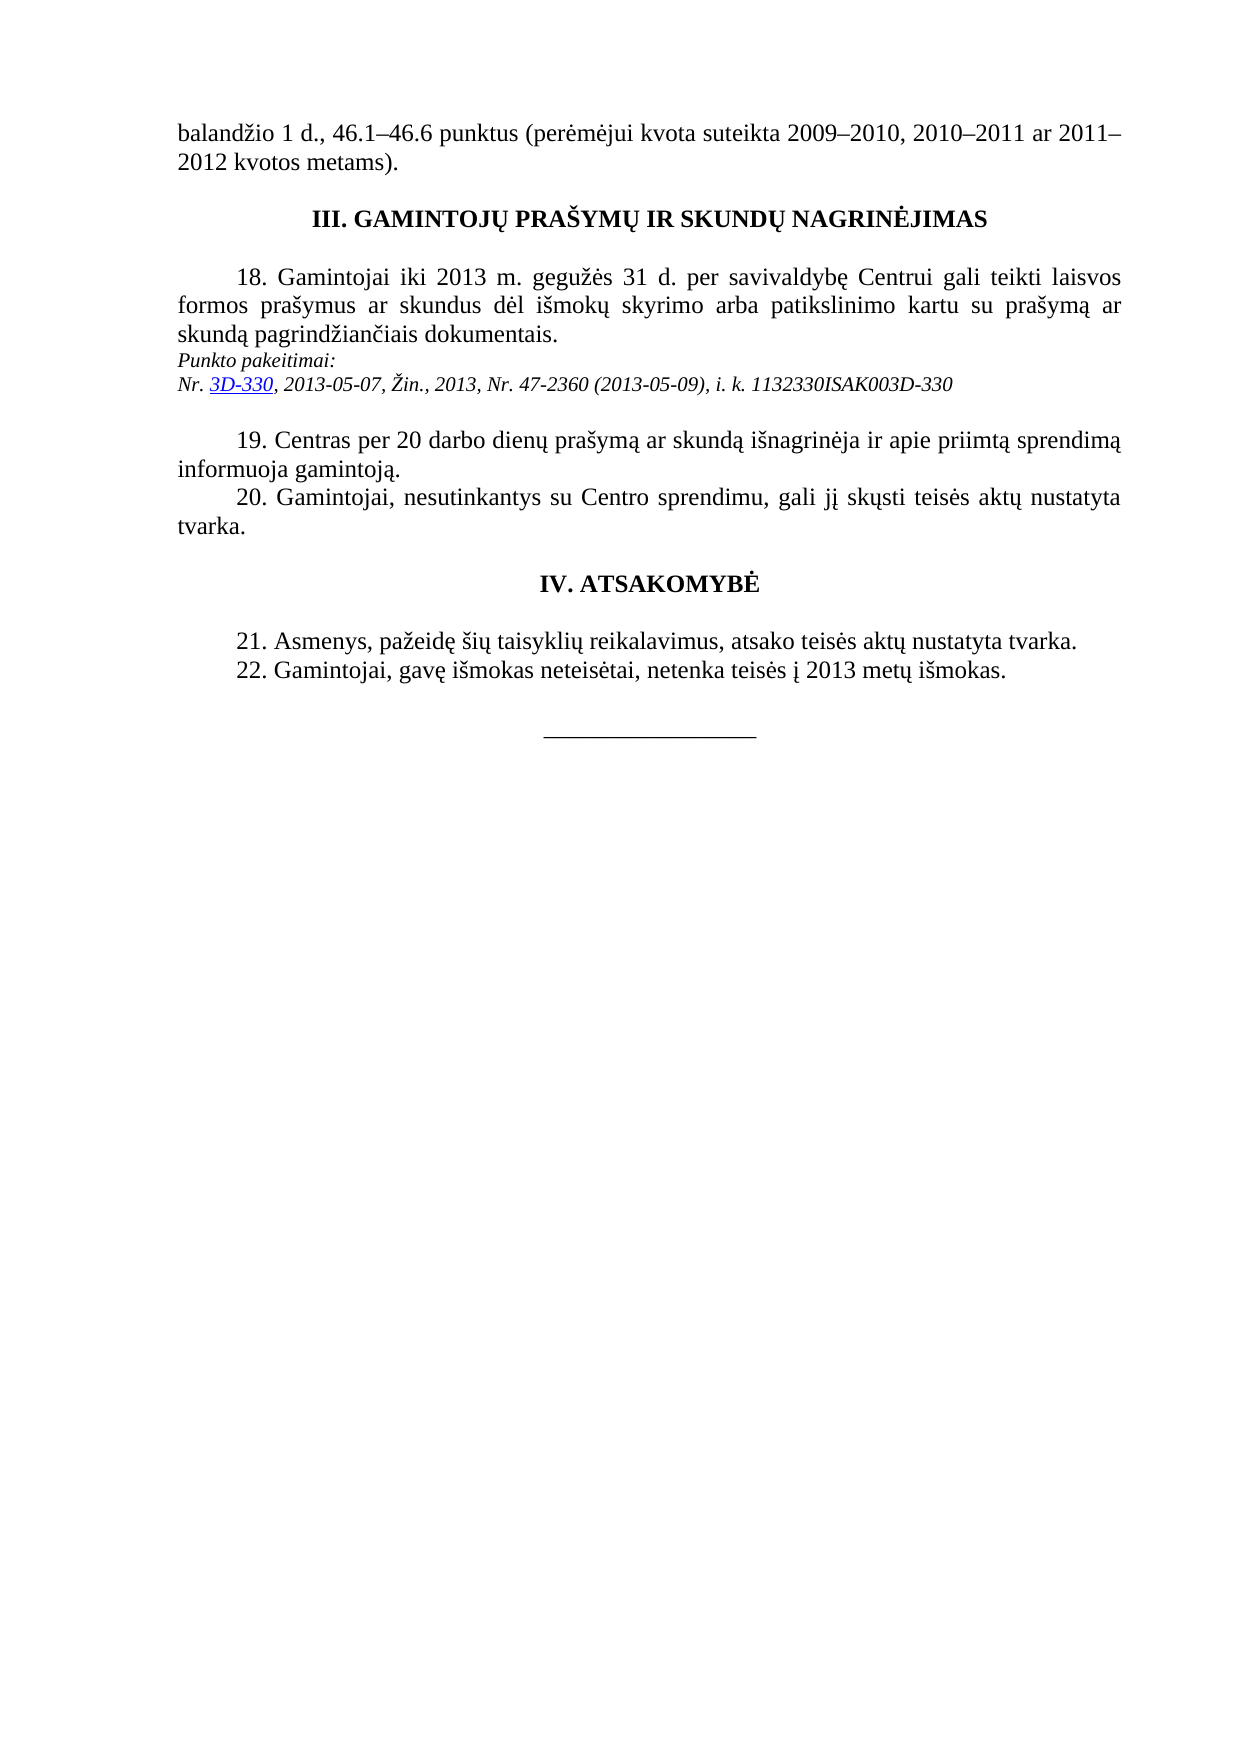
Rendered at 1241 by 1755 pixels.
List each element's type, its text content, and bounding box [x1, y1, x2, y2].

text 18. Gamintojai iki 2013 m. gegužės 31 d. per savivaldybę Centrui gali teikti laisvos formos prašymus ar skundus dėl išmokų skyrimo arba patikslinimo kartu su prašymą ar skundą pagrindžiančiais dokumentais. [177, 262, 1122, 348]
text Nr. 3D-330, 2013-05-07, Žin., 2013, Nr. 47-2360 (2013-05-09), i. k. 1132330ISAK003D-330 [177, 372, 1122, 396]
text Punkto pakeitimai: [177, 348, 1122, 372]
text 21. Asmenys, pažeidę šių taisyklių reikalavimus, atsako teisės aktų nustatyta tvarka. [177, 626, 1122, 655]
text _________________ [177, 712, 1122, 741]
text 22. Gamintojai, gavę išmokas neteisėtai, netenka teisės į 2013 metų išmokas. [177, 655, 1122, 684]
text 20. Gamintojai, nesutinkantys su Centro sprendimu, gali jį skųsti teisės aktų nustatyta tvarka. [177, 482, 1122, 540]
text balandžio 1 d., 46.1–46.6 punktus (perėmėjui kvota suteikta 2009–2010, 2010–2011 ar 2011–2012 kvotos metams). [177, 118, 1122, 176]
text III. GAMINTOJŲ PRAŠYMŲ IR SKUNDŲ NAGRINĖJIMAS [177, 204, 1122, 233]
text 19. Centras per 20 darbo dienų prašymą ar skundą išnagrinėja ir apie priimtą sprendimą informuoja gamintoją. [177, 425, 1122, 482]
text IV. ATSAKOMYBĖ [177, 569, 1122, 597]
